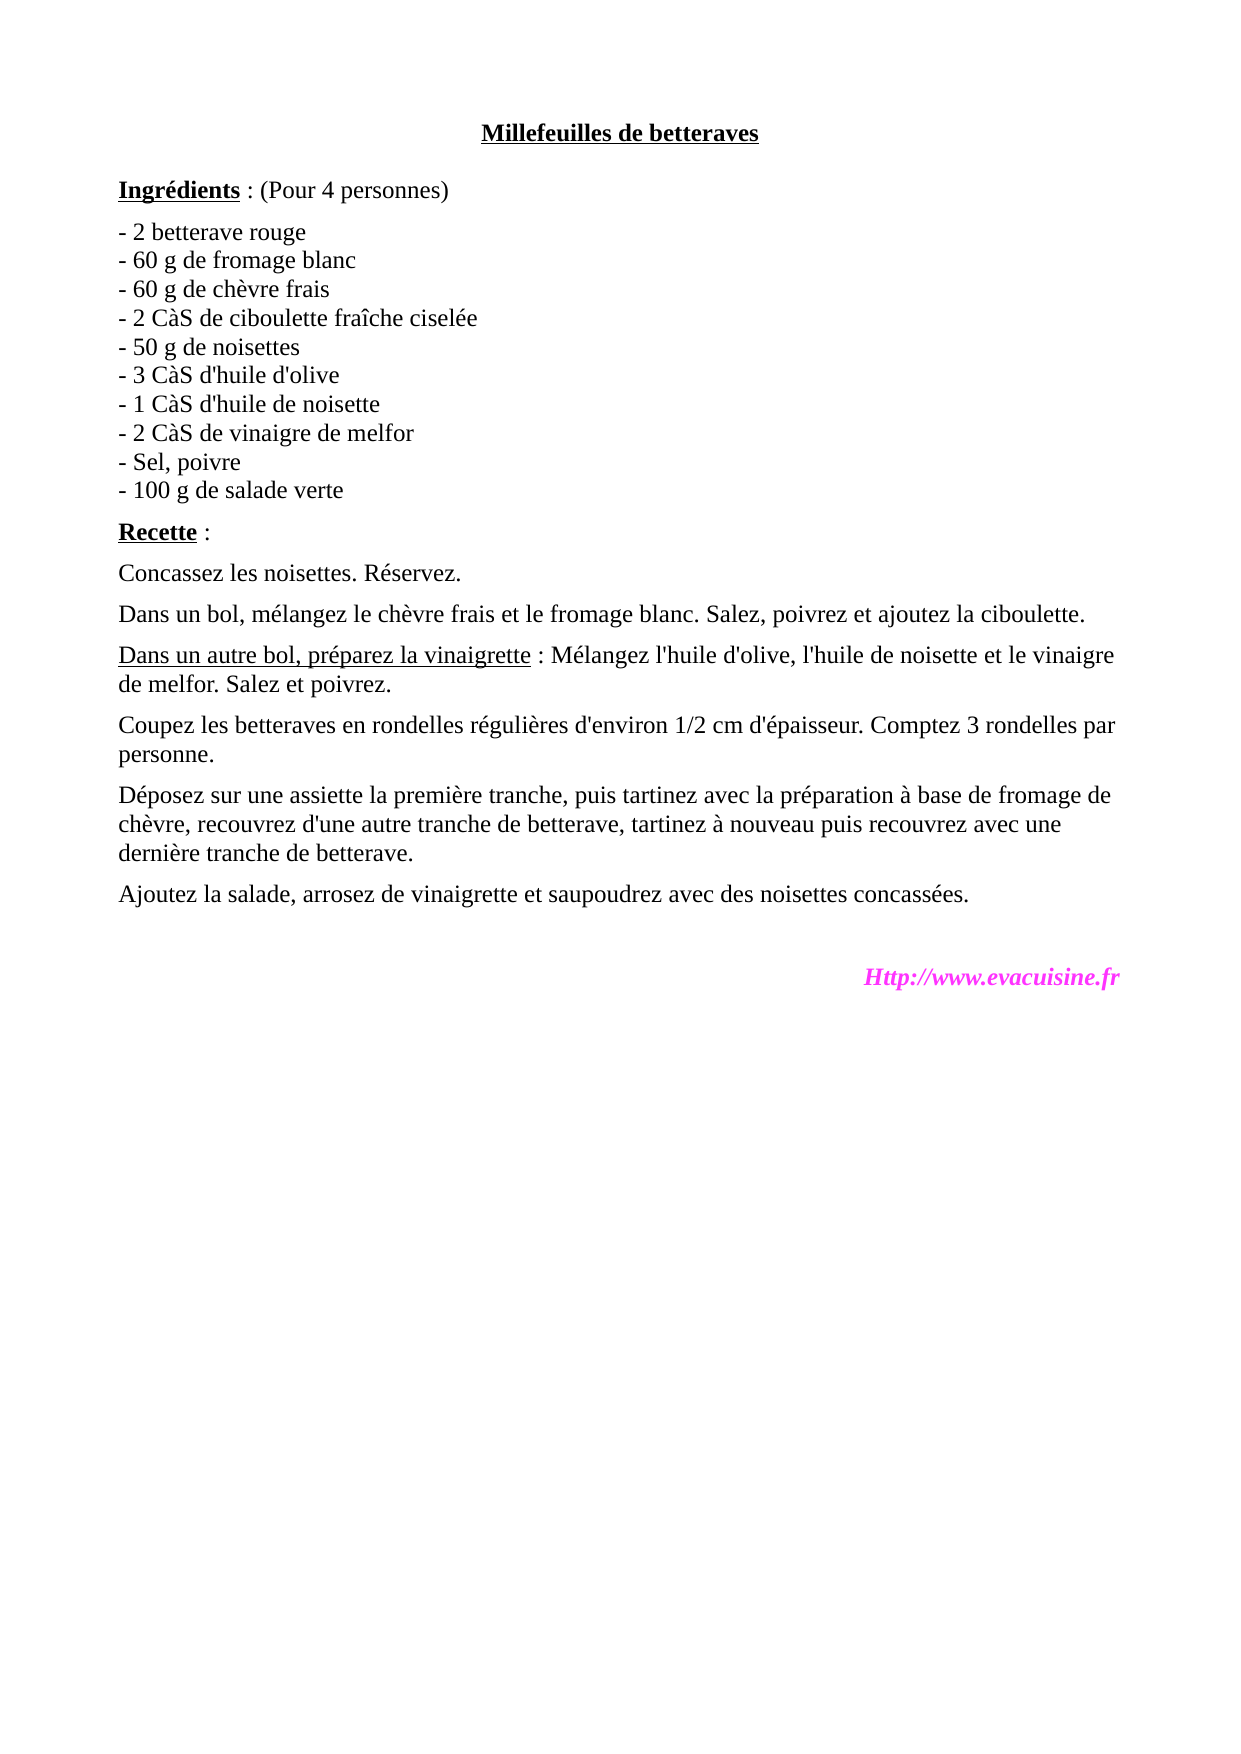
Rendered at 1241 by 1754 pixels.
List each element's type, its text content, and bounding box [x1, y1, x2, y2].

text Ingrédients : (Pour 4 personnes) [118, 176, 1122, 204]
text Dans un autre bol, préparez la vinaigrette : Mélangez l'huile d'olive, l'huile de noisette et le vinaigre de melfor. Salez et poivrez. [118, 641, 1122, 698]
text - 2 betterave rouge - 60 g de fromage blanc - 60 g de chèvre frais - 2 CàS de ciboulette fraîche ciselée - 50 g de noisettes - 3 CàS d'huile d'olive - 1 CàS d'huile de noisette - 2 CàS de vinaigre de melfor - Sel, poivre - 100 g de salade verte [118, 217, 1122, 504]
text Concassez les noisettes. Réservez. [118, 558, 1122, 587]
text Ajoutez la salade, arrosez de vinaigrette et saupoudrez avec des noisettes concassées. [118, 879, 1122, 908]
text Déposez sur une assiette la première tranche, puis tartinez avec la préparation à base de fromage de chèvre, recouvrez d'une autre tranche de betterave, tartinez à nouveau puis recouvrez avec une dernière tranche de betterave. [118, 781, 1122, 867]
text Dans un bol, mélangez le chèvre frais et le fromage blanc. Salez, poivrez et ajoutez la ciboulette. [118, 599, 1122, 628]
text Coupez les betteraves en rondelles régulières d'environ 1/2 cm d'épaisseur. Comptez 3 rondelles par personne. [118, 711, 1122, 768]
text Http://www.evacuisine.fr [118, 962, 1122, 991]
text Millefeuilles de betteraves [118, 118, 1122, 147]
text Recette : [118, 517, 1122, 546]
